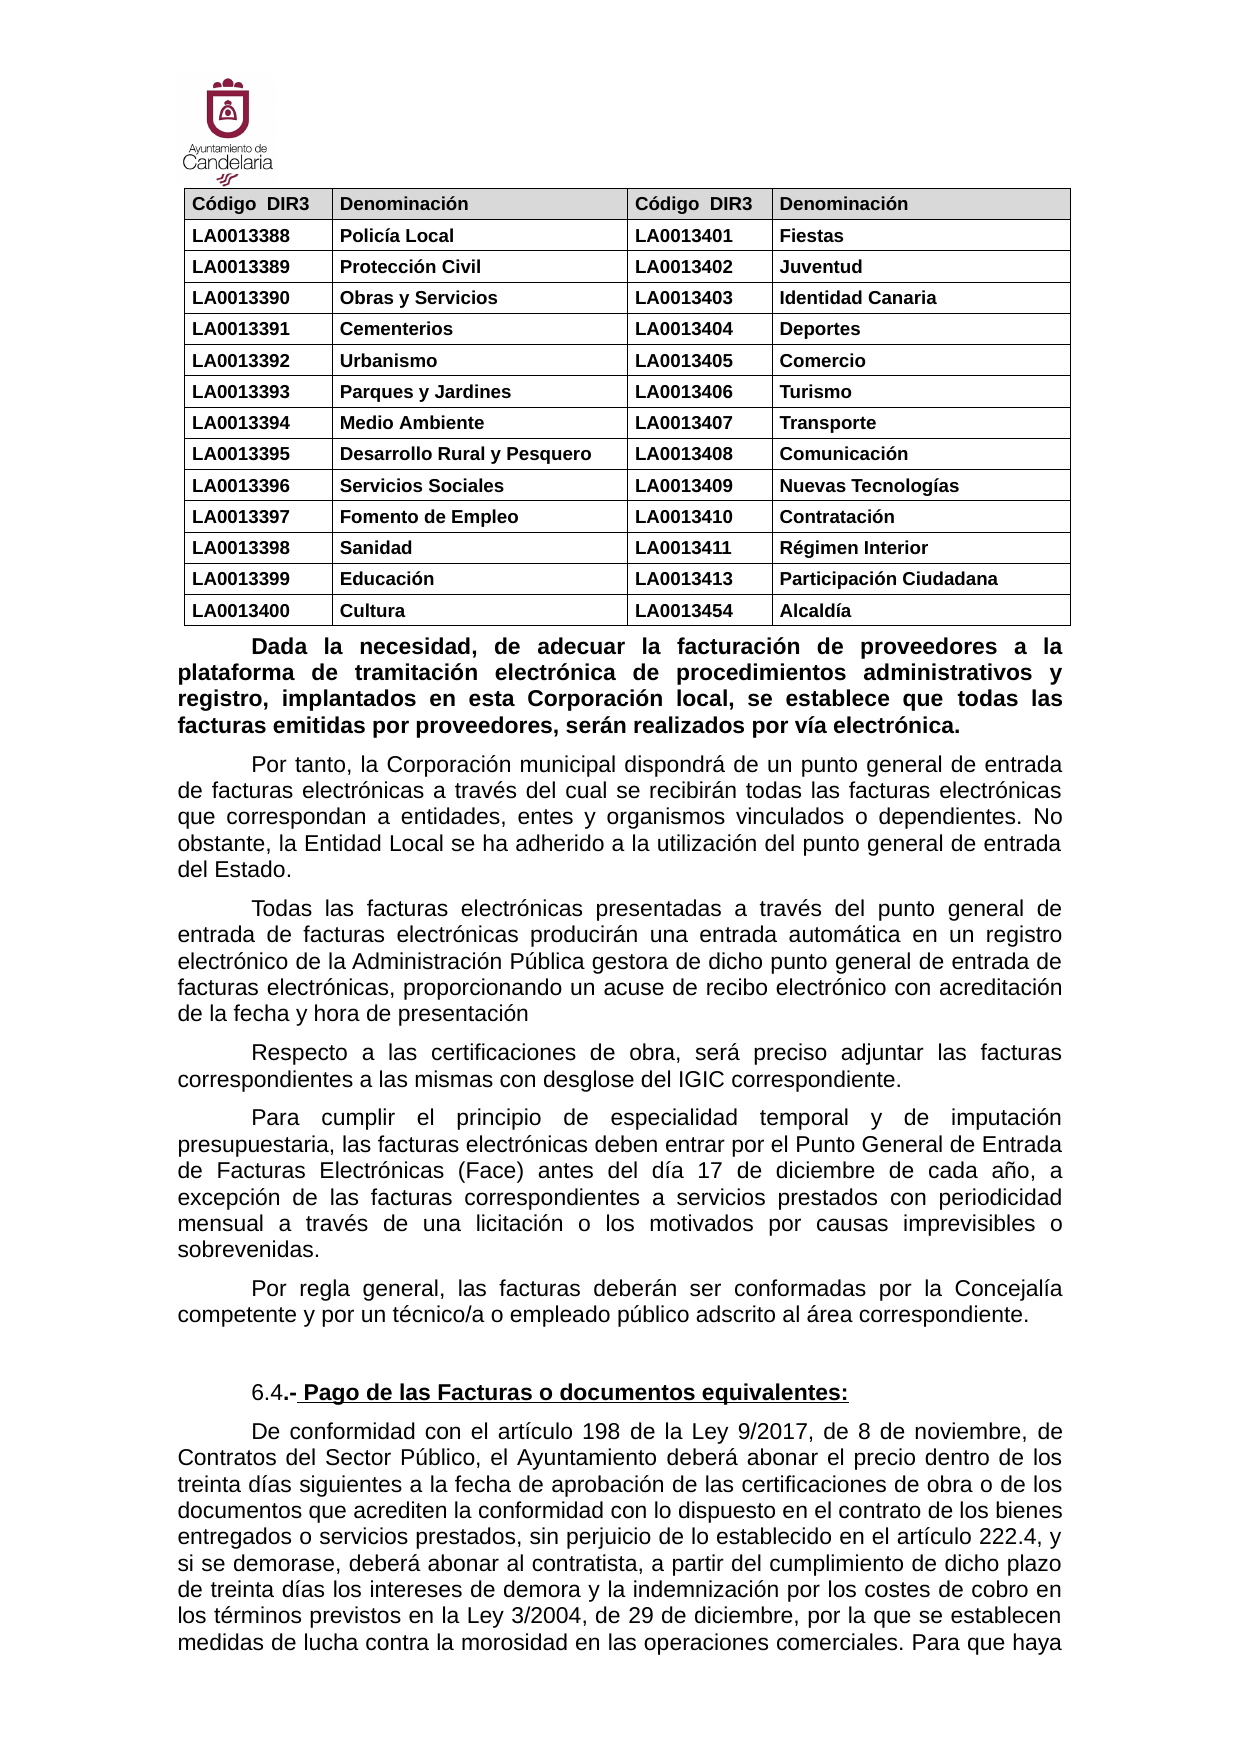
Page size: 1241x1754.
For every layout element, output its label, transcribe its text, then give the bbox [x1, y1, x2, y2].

text 6.4.- Pago de las Facturas o documentos equivalentes: [177, 1379, 1063, 1405]
text De conformidad con el artículo 198 de la Ley 9/2017, de 8 de noviembre, de Contratos del Sector Público, el Ayuntamiento deberá abonar el precio dentro de los treinta días siguientes a la fecha de aprobación de las certificaciones de obra o de los documentos que acrediten la conformidad con lo dispuesto en el contrato de los bienes entregados o servicios prestados, sin perjuicio de lo establecido en el artículo 222.4, y si se demorase, deberá abonar al contratista, a partir del cumplimiento de dicho plazo de treinta días los intereses de demora y la indemnización por los costes de cobro en los términos previstos en la Ley 3/2004, de 29 de diciembre, por la que se establecen medidas de lucha contra la morosidad en las operaciones comerciales. Para que haya [177, 1418, 1063, 1655]
table_cell Comunicación [773, 439, 1070, 469]
table_cell Comercio [773, 345, 1070, 375]
table_cell LA0013407 [628, 408, 772, 438]
table_cell LA0013410 [628, 501, 772, 532]
table_cell LA0013395 [185, 439, 332, 469]
table_cell LA0013403 [628, 283, 772, 313]
table_cell LA0013391 [185, 314, 332, 344]
table_cell LA0013401 [628, 220, 772, 250]
table_cell LA0013389 [185, 251, 332, 282]
table_cell Identidad Canaria [773, 283, 1070, 313]
table_cell LA0013409 [628, 470, 772, 500]
table_cell Sanidad [333, 533, 627, 563]
table_cell LA0013396 [185, 470, 332, 500]
text Respecto a las certificaciones de obra, será preciso adjuntar las facturas correspondientes a las mismas con desglose del IGIC correspondiente. [177, 1039, 1063, 1092]
table_cell Alcaldía [773, 595, 1070, 625]
table_cell LA0013393 [185, 376, 332, 407]
table_cell Educación [333, 564, 627, 594]
table_cell LA0013394 [185, 408, 332, 438]
table_cell LA0013406 [628, 376, 772, 407]
table_cell LA0013411 [628, 533, 772, 563]
text Todas las facturas electrónicas presentadas a través del punto general de entrada de facturas electrónicas producirán una entrada automática en un registro electrónico de la Administración Pública gestora de dicho punto general de entrada de facturas electrónicas, proporcionando un acuse de recibo electrónico con acreditación de la fecha y hora de presentación [177, 895, 1063, 1027]
table_cell Turismo [773, 376, 1070, 407]
table_cell Cultura [333, 595, 627, 625]
table_header Código DIR3 [628, 189, 772, 219]
table_cell LA0013398 [185, 533, 332, 563]
table_cell LA0013402 [628, 251, 772, 282]
table_cell Servicios Sociales [333, 470, 627, 500]
table_cell Cementerios [333, 314, 627, 344]
table_cell LA0013404 [628, 314, 772, 344]
table_cell Juventud [773, 251, 1070, 282]
table_header Código DIR3 [185, 189, 332, 219]
table_cell Fiestas [773, 220, 1070, 250]
table_cell Participación Ciudadana [773, 564, 1070, 594]
table_cell LA0013388 [185, 220, 332, 250]
table_cell LA0013408 [628, 439, 772, 469]
table_cell Deportes [773, 314, 1070, 344]
table_cell Protección Civil [333, 251, 627, 282]
table_cell LA0013400 [185, 595, 332, 625]
table_header Denominación [773, 189, 1070, 219]
table_cell Nuevas Tecnologías [773, 470, 1070, 500]
text Por regla general, las facturas deberán ser conformadas por la Concejalía competente y por un técnico/a o empleado público adscrito al área correspondiente. [177, 1275, 1063, 1328]
table_header Denominación [333, 189, 627, 219]
table_cell LA0013454 [628, 595, 772, 625]
table_cell Contratación [773, 501, 1070, 532]
table_cell LA0013413 [628, 564, 772, 594]
table_cell LA0013399 [185, 564, 332, 594]
table_cell Transporte [773, 408, 1070, 438]
table_cell LA0013397 [185, 501, 332, 532]
table_cell Fomento de Empleo [333, 501, 627, 532]
table_cell Urbanismo [333, 345, 627, 375]
table_cell Policía Local [333, 220, 627, 250]
text Por tanto, la Corporación municipal dispondrá de un punto general de entrada de facturas electrónicas a través del cual se recibirán todas las facturas electrónicas que correspondan a entidades, entes y organismos vinculados o dependientes. No obstante, la Entidad Local se ha adherido a la utilización del punto general de entrada del Estado. [177, 751, 1063, 882]
table_cell LA0013390 [185, 283, 332, 313]
table_cell Desarrollo Rural y Pesquero [333, 439, 627, 469]
table_cell Parques y Jardines [333, 376, 627, 407]
table_cell LA0013405 [628, 345, 772, 375]
text Dada la necesidad, de adecuar la facturación de proveedores a la plataforma de tramitación electrónica de procedimientos administrativos y registro, implantados en esta Corporación local, se establece que todas las facturas emitidas por proveedores, serán realizados por vía electrónica. [177, 633, 1063, 738]
table_cell LA0013392 [185, 345, 332, 375]
table_cell Obras y Servicios [333, 283, 627, 313]
table_cell Medio Ambiente [333, 408, 627, 438]
text Para cumplir el principio de especialidad temporal y de imputación presupuestaria, las facturas electrónicas deben entrar por el Punto General de Entrada de Facturas Electrónicas (Face) antes del día 17 de diciembre de cada año, a excepción de las facturas correspondientes a servicios prestados con periodicidad mensual a través de una licitación o los motivados por causas imprevisibles o sobrevenidas. [177, 1104, 1063, 1262]
table_cell Régimen Interior [773, 533, 1070, 563]
